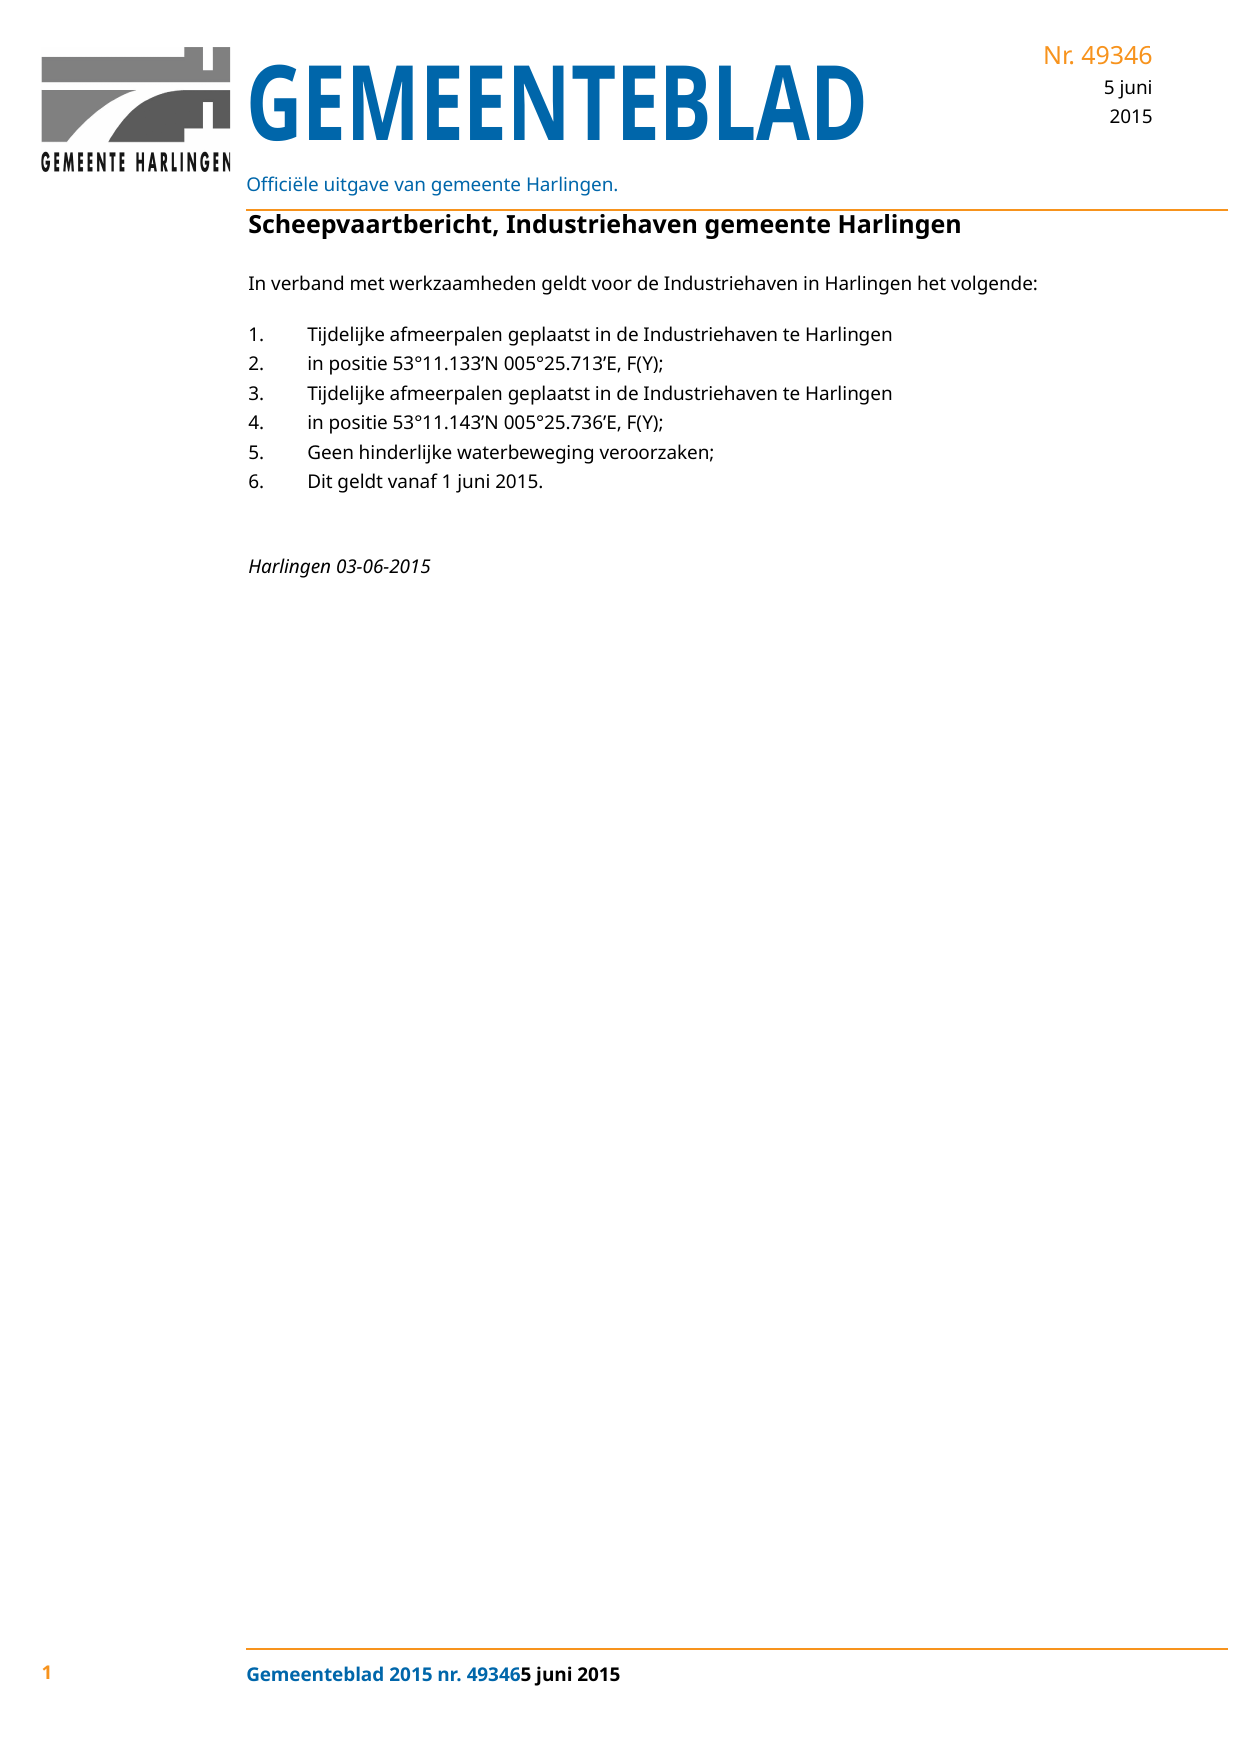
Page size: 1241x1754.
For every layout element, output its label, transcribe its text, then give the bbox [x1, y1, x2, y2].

list Tijdelijke afmeerpalen geplaatst in de Industriehaven te Harlingen [248, 321, 1152, 346]
list Dit geldt vanaf 1 juni 2015. [248, 469, 1152, 494]
text Harlingen 03-06-2015 [248, 553, 1152, 579]
picture [41, 47, 231, 172]
text In verband met werkzaamheden geldt voor de Industriehaven in Harlingen het volgende: [248, 270, 1152, 296]
text Scheepvaartbericht, Industriehaven gemeente Harlingen [248, 211, 1152, 241]
list Geen hinderlijke waterbeweging veroorzaken; [248, 439, 1152, 465]
list Tijdelijke afmeerpalen geplaatst in de Industriehaven te Harlingen [248, 380, 1152, 406]
list in positie 53°11.133’N 005°25.713’E, F(Y); [248, 350, 1152, 376]
list in positie 53°11.143’N 005°25.736’E, F(Y); [248, 409, 1152, 435]
